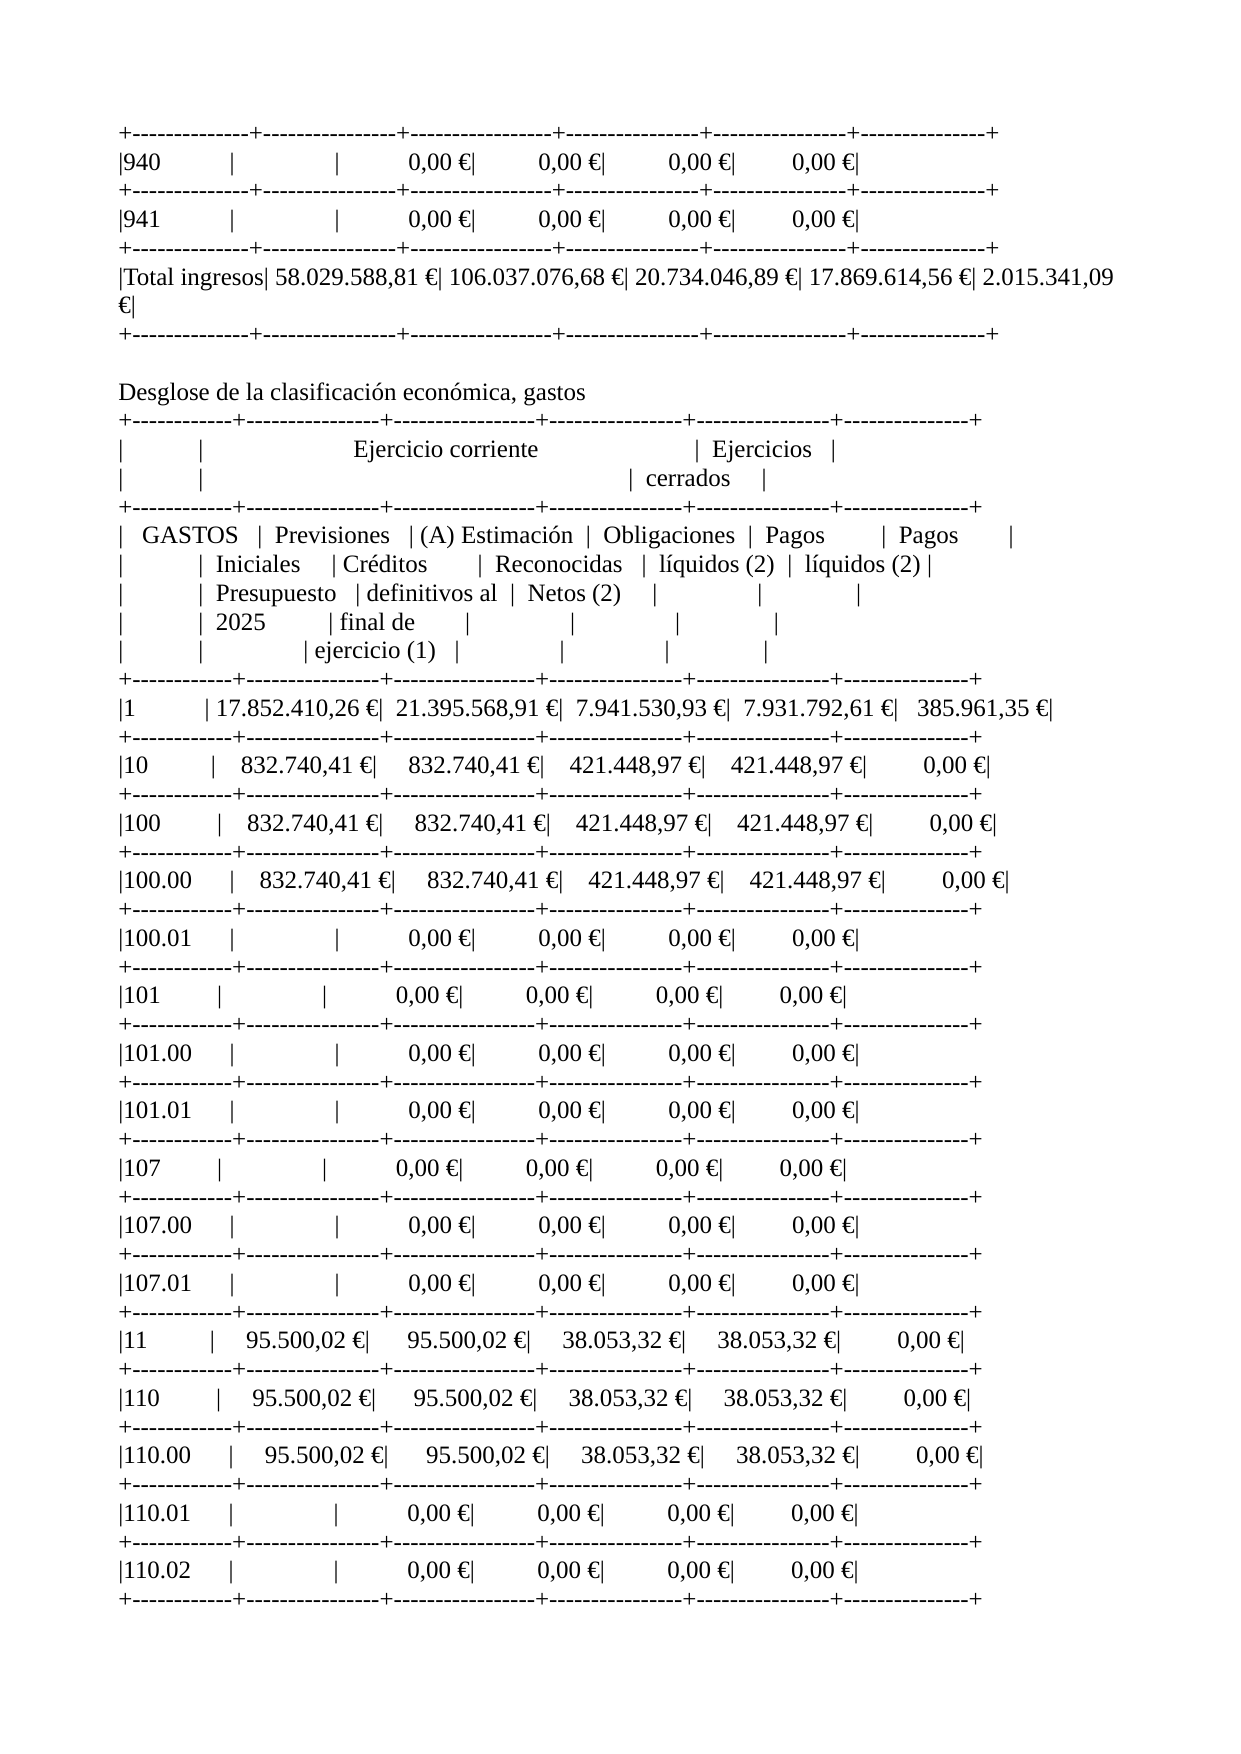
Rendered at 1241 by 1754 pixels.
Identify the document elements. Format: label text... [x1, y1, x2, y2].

text +------------+----------------+-----------------+----------------+----------------+---------------+ [118, 1527, 1122, 1556]
text |107.00 | | 0,00 €| 0,00 €| 0,00 €| 0,00 €| [118, 1211, 1122, 1239]
text +------------+----------------+-----------------+----------------+----------------+---------------+ [118, 1412, 1122, 1441]
text +------------+----------------+-----------------+----------------+----------------+---------------+ [118, 1469, 1122, 1498]
text |107.01 | | 0,00 €| 0,00 €| 0,00 €| 0,00 €| [118, 1268, 1122, 1297]
text +------------+----------------+-----------------+----------------+----------------+---------------+ [118, 722, 1122, 751]
text |107 | | 0,00 €| 0,00 €| 0,00 €| 0,00 €| [118, 1153, 1122, 1182]
text | | | ejercicio (1) | | | | [118, 636, 1122, 664]
text +------------+----------------+-----------------+----------------+----------------+---------------+ [118, 894, 1122, 923]
text | | | cerrados | [118, 463, 1122, 492]
text |101 | | 0,00 €| 0,00 €| 0,00 €| 0,00 €| [118, 981, 1122, 1009]
text +------------+----------------+-----------------+----------------+----------------+---------------+ [118, 664, 1122, 693]
text +------------+----------------+-----------------+----------------+----------------+---------------+ [118, 1297, 1122, 1326]
text | GASTOS | Previsiones | (A) Estimación | Obligaciones | Pagos | Pagos | [118, 521, 1122, 549]
text | | Ejercicio corriente | Ejercicios | [118, 434, 1122, 463]
text |Total ingresos| 58.029.588,81 €| 106.037.076,68 €| 20.734.046,89 €| 17.869.614,56 €| 2.015.341,09 €| [118, 262, 1122, 319]
text |10 | 832.740,41 €| 832.740,41 €| 421.448,97 €| 421.448,97 €| 0,00 €| [118, 751, 1122, 779]
text +------------+----------------+-----------------+----------------+----------------+---------------+ [118, 1009, 1122, 1038]
text +--------------+----------------+-----------------+----------------+----------------+---------------+ [118, 176, 1122, 204]
text | | 2025 | final de | | | | [118, 607, 1122, 636]
text +------------+----------------+-----------------+----------------+----------------+---------------+ [118, 837, 1122, 866]
text |110.00 | 95.500,02 €| 95.500,02 €| 38.053,32 €| 38.053,32 €| 0,00 €| [118, 1441, 1122, 1469]
text +------------+----------------+-----------------+----------------+----------------+---------------+ [118, 1354, 1122, 1383]
text +--------------+----------------+-----------------+----------------+----------------+---------------+ [118, 118, 1122, 147]
text |941 | | 0,00 €| 0,00 €| 0,00 €| 0,00 €| [118, 204, 1122, 233]
text | | Iniciales | Créditos | Reconocidas | líquidos (2) | líquidos (2) | [118, 549, 1122, 578]
text +------------+----------------+-----------------+----------------+----------------+---------------+ [118, 1182, 1122, 1211]
text +------------+----------------+-----------------+----------------+----------------+---------------+ [118, 406, 1122, 434]
text |110 | 95.500,02 €| 95.500,02 €| 38.053,32 €| 38.053,32 €| 0,00 €| [118, 1383, 1122, 1412]
text |110.01 | | 0,00 €| 0,00 €| 0,00 €| 0,00 €| [118, 1498, 1122, 1527]
text |101.01 | | 0,00 €| 0,00 €| 0,00 €| 0,00 €| [118, 1096, 1122, 1124]
text |110.02 | | 0,00 €| 0,00 €| 0,00 €| 0,00 €| [118, 1556, 1122, 1584]
text |100.01 | | 0,00 €| 0,00 €| 0,00 €| 0,00 €| [118, 923, 1122, 952]
text Desglose de la clasificación económica, gastos [118, 377, 1122, 406]
text | | Presupuesto | definitivos al | Netos (2) | | | [118, 578, 1122, 607]
text +--------------+----------------+-----------------+----------------+----------------+---------------+ [118, 319, 1122, 348]
text |100 | 832.740,41 €| 832.740,41 €| 421.448,97 €| 421.448,97 €| 0,00 €| [118, 808, 1122, 837]
text +------------+----------------+-----------------+----------------+----------------+---------------+ [118, 1239, 1122, 1268]
text +------------+----------------+-----------------+----------------+----------------+---------------+ [118, 952, 1122, 981]
text +------------+----------------+-----------------+----------------+----------------+---------------+ [118, 1124, 1122, 1153]
text |100.00 | 832.740,41 €| 832.740,41 €| 421.448,97 €| 421.448,97 €| 0,00 €| [118, 866, 1122, 894]
text |1 | 17.852.410,26 €| 21.395.568,91 €| 7.941.530,93 €| 7.931.792,61 €| 385.961,35 €| [118, 693, 1122, 722]
text +------------+----------------+-----------------+----------------+----------------+---------------+ [118, 1067, 1122, 1096]
text |940 | | 0,00 €| 0,00 €| 0,00 €| 0,00 €| [118, 147, 1122, 176]
text +------------+----------------+-----------------+----------------+----------------+---------------+ [118, 1584, 1122, 1613]
text +------------+----------------+-----------------+----------------+----------------+---------------+ [118, 779, 1122, 808]
text +------------+----------------+-----------------+----------------+----------------+---------------+ [118, 492, 1122, 521]
text +--------------+----------------+-----------------+----------------+----------------+---------------+ [118, 233, 1122, 262]
text |11 | 95.500,02 €| 95.500,02 €| 38.053,32 €| 38.053,32 €| 0,00 €| [118, 1326, 1122, 1354]
text |101.00 | | 0,00 €| 0,00 €| 0,00 €| 0,00 €| [118, 1038, 1122, 1067]
